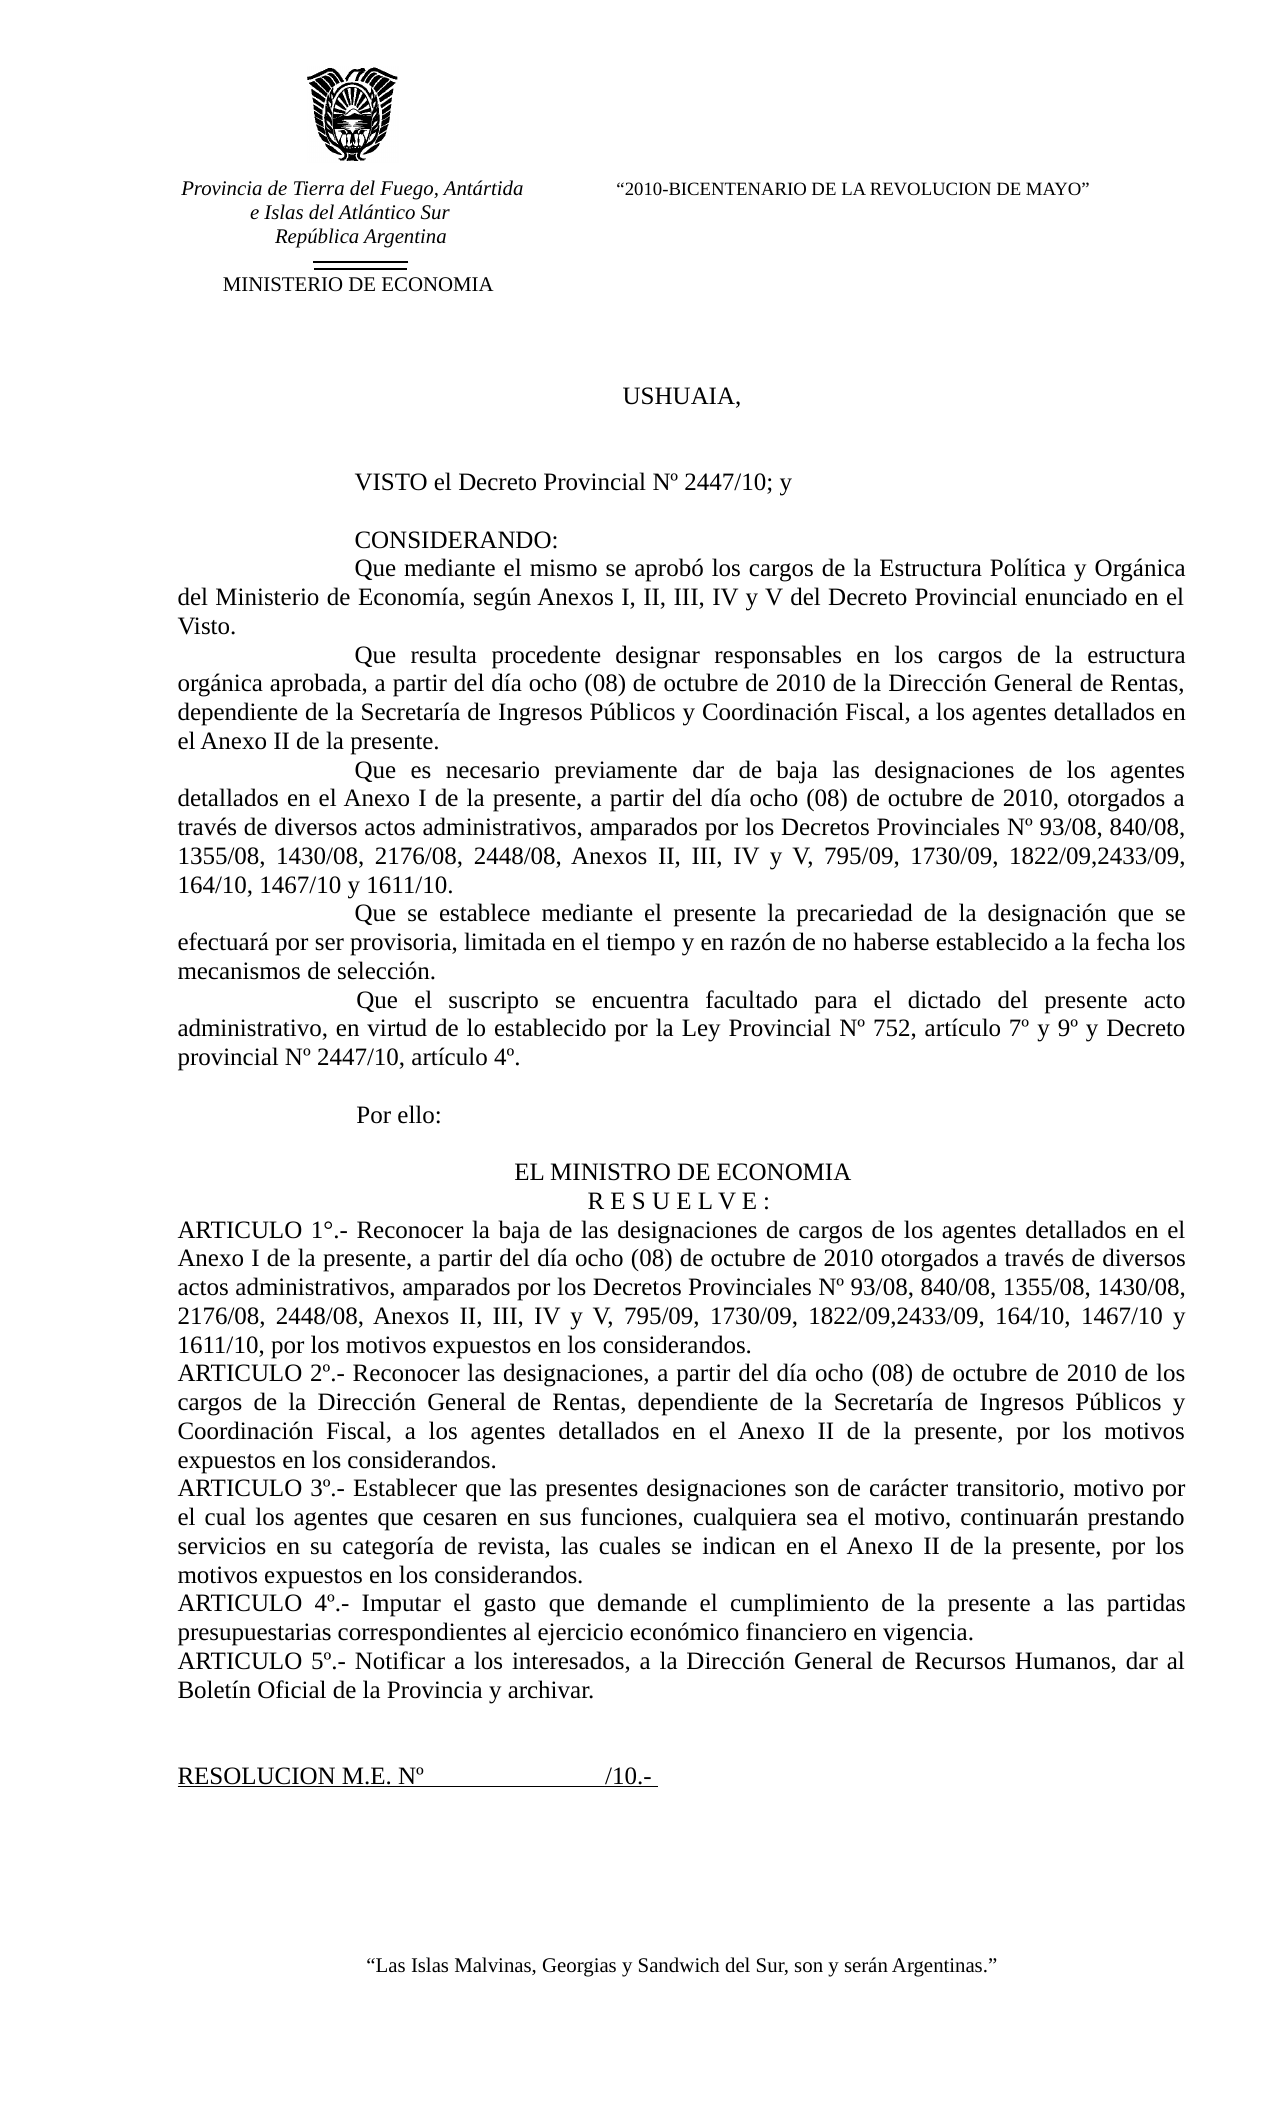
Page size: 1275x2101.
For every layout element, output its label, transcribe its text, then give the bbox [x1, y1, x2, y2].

picture [307, 66, 399, 163]
subtitle RESOLUCION M.E. Nº /10.- [177, 1761, 1186, 1790]
text ARTICULO 1°.- Reconocer la baja de las designaciones de cargos de los agentes detallados en el Anexo I de la presente, a partir del día ocho (08) de octubre de 2010 otorgados a través de diversos actos administrativos, amparados por los Decretos Provinciales Nº 93/08, 840/08, 1355/08, 1430/08, 2176/08, 2448/08, Anexos II, III, IV y V, 795/09, 1730/09, 1822/09,2433/09, 164/10, 1467/10 y 1611/10, por los motivos expuestos en los considerandos. [177, 1215, 1186, 1358]
text Que resulta procedente designar responsables en los cargos de la estructura orgánica aprobada, a partir del día ocho (08) de octubre de 2010 de la Dirección General de Rentas, dependiente de la Secretaría de Ingresos Públicos y Coordinación Fiscal, a los agentes detallados en el Anexo II de la presente. [177, 640, 1186, 755]
text Que es necesario previamente dar de baja las designaciones de los agentes detallados en el Anexo I de la presente, a partir del día ocho (08) de octubre de 2010, otorgados a través de diversos actos administrativos, amparados por los Decretos Provinciales Nº 93/08, 840/08, 1355/08, 1430/08, 2176/08, 2448/08, Anexos II, III, IV y V, 795/09, 1730/09, 1822/09,2433/09, 164/10, 1467/10 y 1611/10. [177, 755, 1186, 898]
text Que se establece mediante el presente la precariedad de la designación que se efectuará por ser provisoria, limitada en el tiempo y en razón de no haberse establecido a la fecha los mecanismos de selección. [177, 898, 1186, 985]
text ARTICULO 2º.- Reconocer las designaciones, a partir del día ocho (08) de octubre de 2010 de los cargos de la Dirección General de Rentas, dependiente de la Secretaría de Ingresos Públicos y Coordinación Fiscal, a los agentes detallados en el Anexo II de la presente, por los motivos expuestos en los considerandos. [177, 1358, 1186, 1473]
text R E S U E L V E : [177, 1186, 1186, 1215]
text ARTICULO 3º.- Establecer que las presentes designaciones son de carácter transitorio, motivo por el cual los agentes que cesaren en sus funciones, cualquiera sea el motivo, continuarán prestando servicios en su categoría de revista, las cuales se indican en el Anexo II de la presente, por los motivos expuestos en los considerandos. [177, 1473, 1186, 1588]
text Que mediante el mismo se aprobó los cargos de la Estructura Política y Orgánica del Ministerio de Economía, según Anexos I, II, III, IV y V del Decreto Provincial enunciado en el Visto. [177, 553, 1186, 640]
text EL MINISTRO DE ECONOMIA [179, 1157, 1186, 1186]
text ARTICULO 4º.- Imputar el gasto que demande el cumplimiento de la presente a las partidas presupuestarias correspondientes al ejercicio económico financiero en vigencia. [177, 1588, 1186, 1646]
text VISTO el Decreto Provincial Nº 2447/10; y [177, 467, 1186, 496]
text ARTICULO 5º.- Notificar a los interesados, a la Dirección General de Recursos Humanos, dar al Boletín Oficial de la Provincia y archivar. [177, 1646, 1186, 1703]
text USHUAIA, [177, 381, 1186, 410]
text Por ello: [177, 1100, 1186, 1128]
text CONSIDERANDO: [177, 525, 1186, 553]
text Que el suscripto se encuentra facultado para el dictado del presente acto administrativo, en virtud de lo establecido por la Ley Provincial Nº 752, artículo 7º y 9º y Decreto provincial Nº 2447/10, artículo 4º. [177, 985, 1186, 1071]
